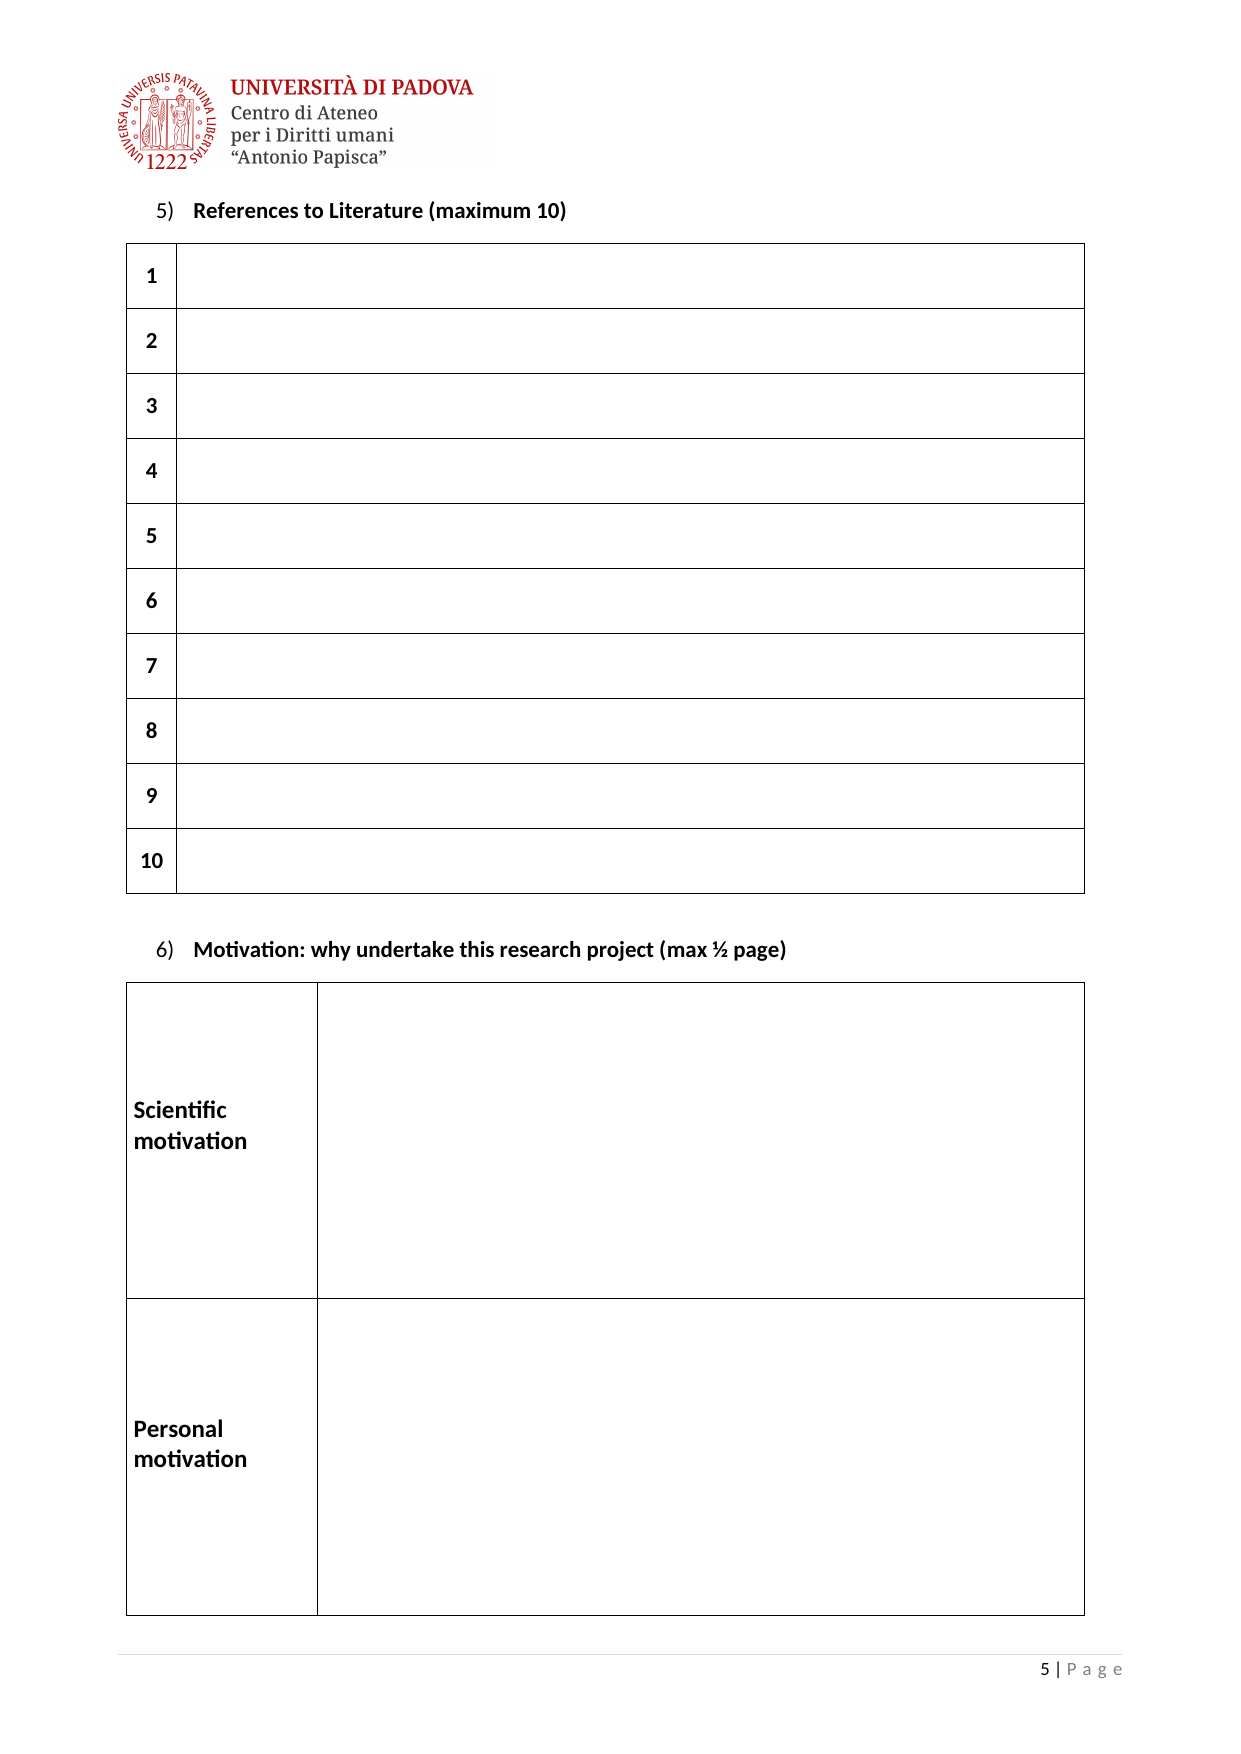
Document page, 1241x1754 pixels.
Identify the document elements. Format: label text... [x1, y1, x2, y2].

table_cell [177, 569, 1084, 633]
table_cell 8 [127, 699, 176, 763]
table_cell 9 [127, 764, 176, 828]
table_cell 2 [127, 309, 176, 373]
table_cell [177, 504, 1084, 568]
table_cell 5 [127, 504, 176, 568]
table_header [177, 244, 1084, 308]
table_cell [177, 699, 1084, 763]
table_cell 6 [127, 569, 176, 633]
table_cell [177, 634, 1084, 698]
table_header [318, 983, 1084, 1298]
table_cell 4 [127, 439, 176, 503]
list References to Literature (maximum 10) [156, 196, 1122, 224]
table_cell [177, 374, 1084, 438]
table_cell [177, 439, 1084, 503]
table_cell Personal motivation [127, 1299, 317, 1615]
table_header Scientific motivation [127, 983, 317, 1298]
table_cell [177, 764, 1084, 828]
table_cell [177, 829, 1084, 893]
table_cell 7 [127, 634, 176, 698]
table_cell [177, 309, 1084, 373]
table_cell 10 [127, 829, 176, 893]
table_cell [318, 1299, 1084, 1615]
table_header 1 [127, 244, 176, 308]
list Motivation: why undertake this research project (max ½ page) [156, 935, 1122, 963]
table_cell 3 [127, 374, 176, 438]
